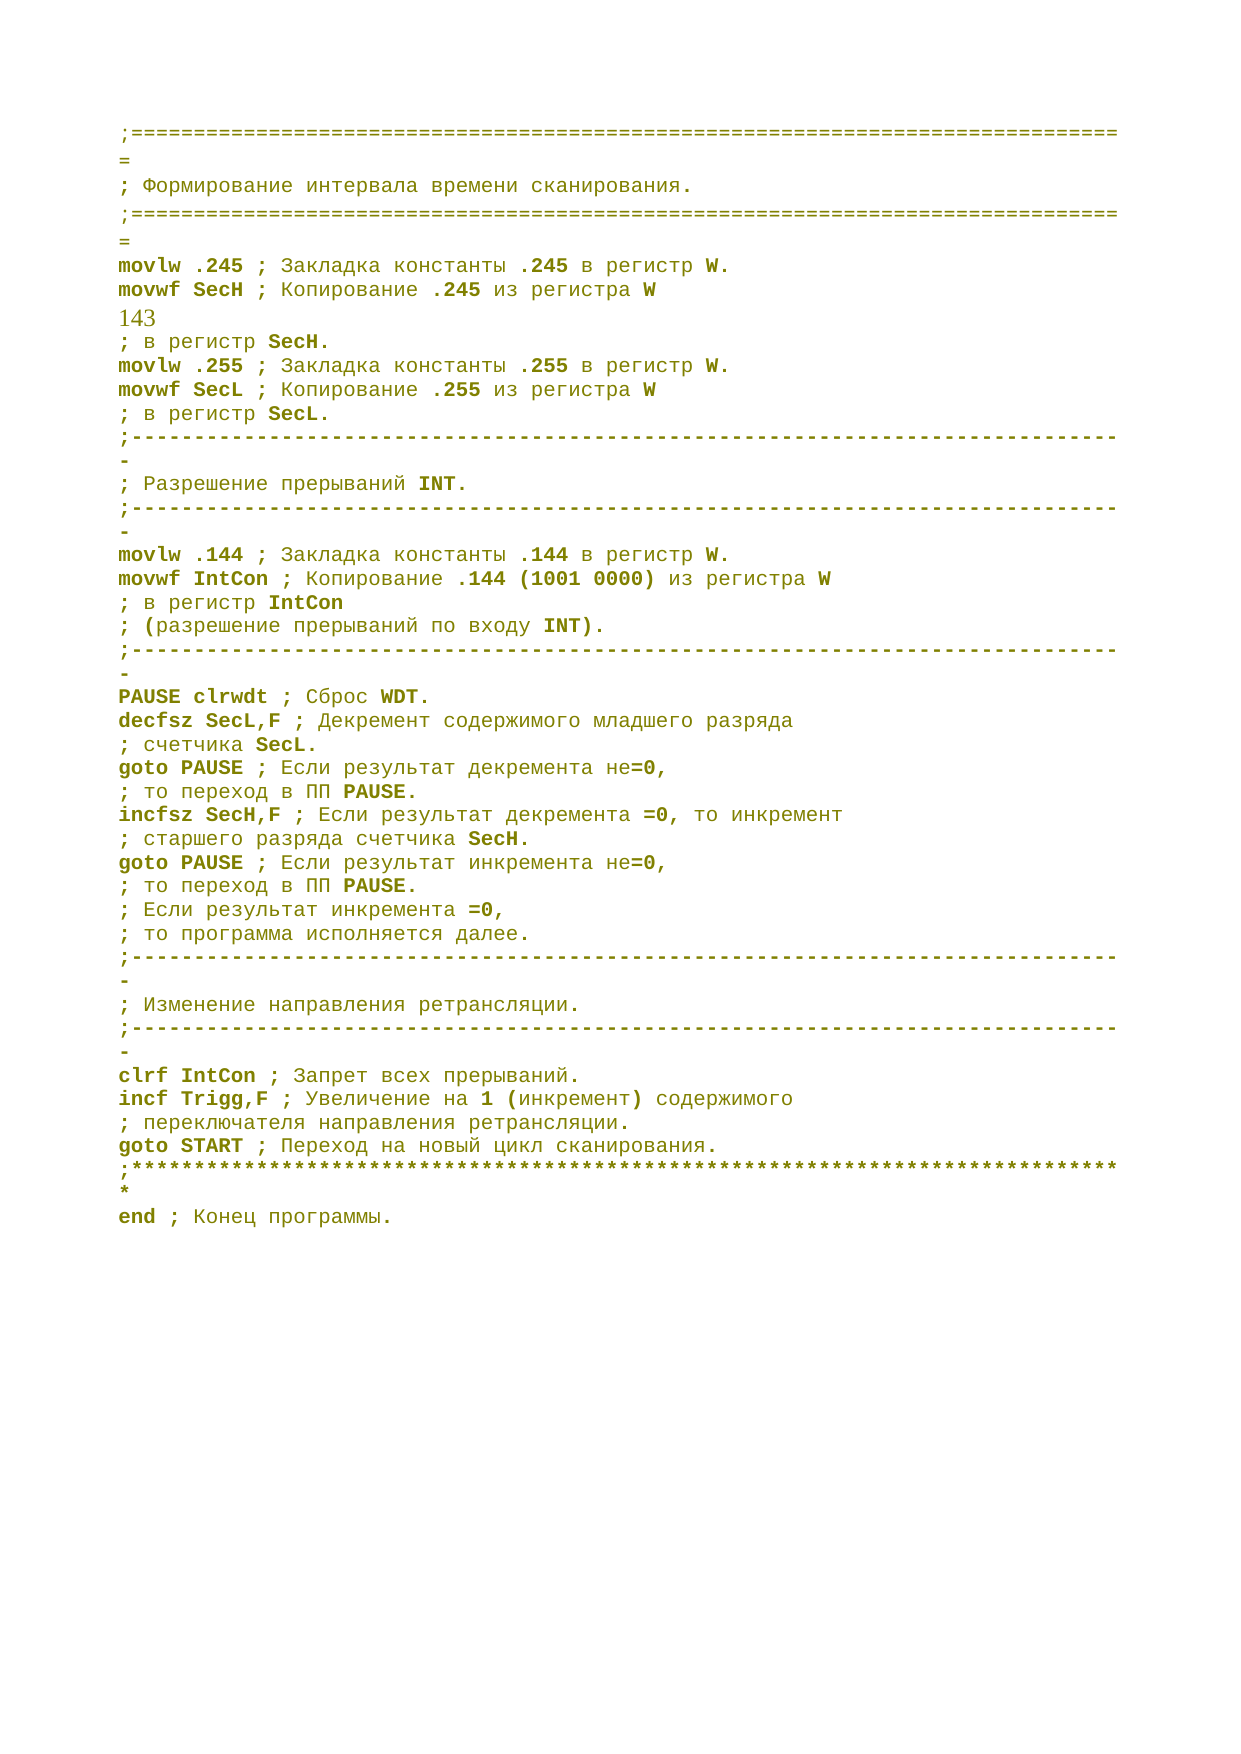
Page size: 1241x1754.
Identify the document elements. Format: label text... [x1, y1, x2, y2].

text ; в регистр SecL. [118, 402, 1122, 426]
text movlw .144 ; Закладка константы .144 в регистр W. [118, 544, 1122, 568]
text 143 [118, 303, 1122, 332]
text decfsz SecL,F ; Декремент содержимого младшего разряда [118, 710, 1122, 733]
text ; (разрешение прерываний по входу INT). [118, 615, 1122, 639]
text end ; Конец программы. [118, 1206, 1122, 1230]
text ; то переход в ПП PAUSE. [118, 875, 1122, 899]
text incfsz SecH,F ; Если результат декремента =0, то инкремент [118, 804, 1122, 828]
text ; счетчика SecL. [118, 733, 1122, 757]
text ;================================================================================ [118, 118, 1122, 175]
text incf Trigg,F ; Увеличение на 1 (инкремент) содержимого [118, 1088, 1122, 1112]
text ; Если результат инкремента =0, [118, 899, 1122, 923]
text goto PAUSE ; Если результат инкремента не=0, [118, 852, 1122, 875]
text ;-------------------------------------------------------------------------------- [118, 946, 1122, 994]
text ; переключателя направления ретрансляции. [118, 1112, 1122, 1136]
text ; Разрешение прерываний INT. [118, 473, 1122, 497]
text ; то переход в ПП PAUSE. [118, 781, 1122, 804]
text movlw .245 ; Закладка константы .245 в регистр W. [118, 256, 1122, 279]
text ; в регистр IntCon [118, 592, 1122, 615]
text ;-------------------------------------------------------------------------------- [118, 639, 1122, 686]
text ; Изменение направления ретрансляции. [118, 994, 1122, 1017]
text ;-------------------------------------------------------------------------------- [118, 426, 1122, 473]
text ; старшего разряда счетчика SecH. [118, 828, 1122, 852]
text movwf SecH ; Копирование .245 из регистра W [118, 279, 1122, 303]
text clrf IntCon ; Запрет всех прерываний. [118, 1064, 1122, 1088]
text ;-------------------------------------------------------------------------------- [118, 497, 1122, 544]
text movwf SecL ; Копирование .255 из регистра W [118, 379, 1122, 402]
text ; то программа исполняется далее. [118, 923, 1122, 946]
text ;-------------------------------------------------------------------------------- [118, 1017, 1122, 1064]
text ;================================================================================ [118, 199, 1122, 256]
text goto PAUSE ; Если результат декремента не=0, [118, 757, 1122, 781]
text goto START ; Переход на новый цикл сканирования. [118, 1136, 1122, 1159]
text movlw .255 ; Закладка константы .255 в регистр W. [118, 355, 1122, 379]
text PAUSE clrwdt ; Сброс WDT. [118, 686, 1122, 710]
text ;******************************************************************************** [118, 1159, 1122, 1206]
text ; в регистр SecH. [118, 332, 1122, 355]
text movwf IntCon ; Копирование .144 (1001 0000) из регистра W [118, 568, 1122, 592]
text ; Формирование интервала времени сканирования. [118, 175, 1122, 199]
